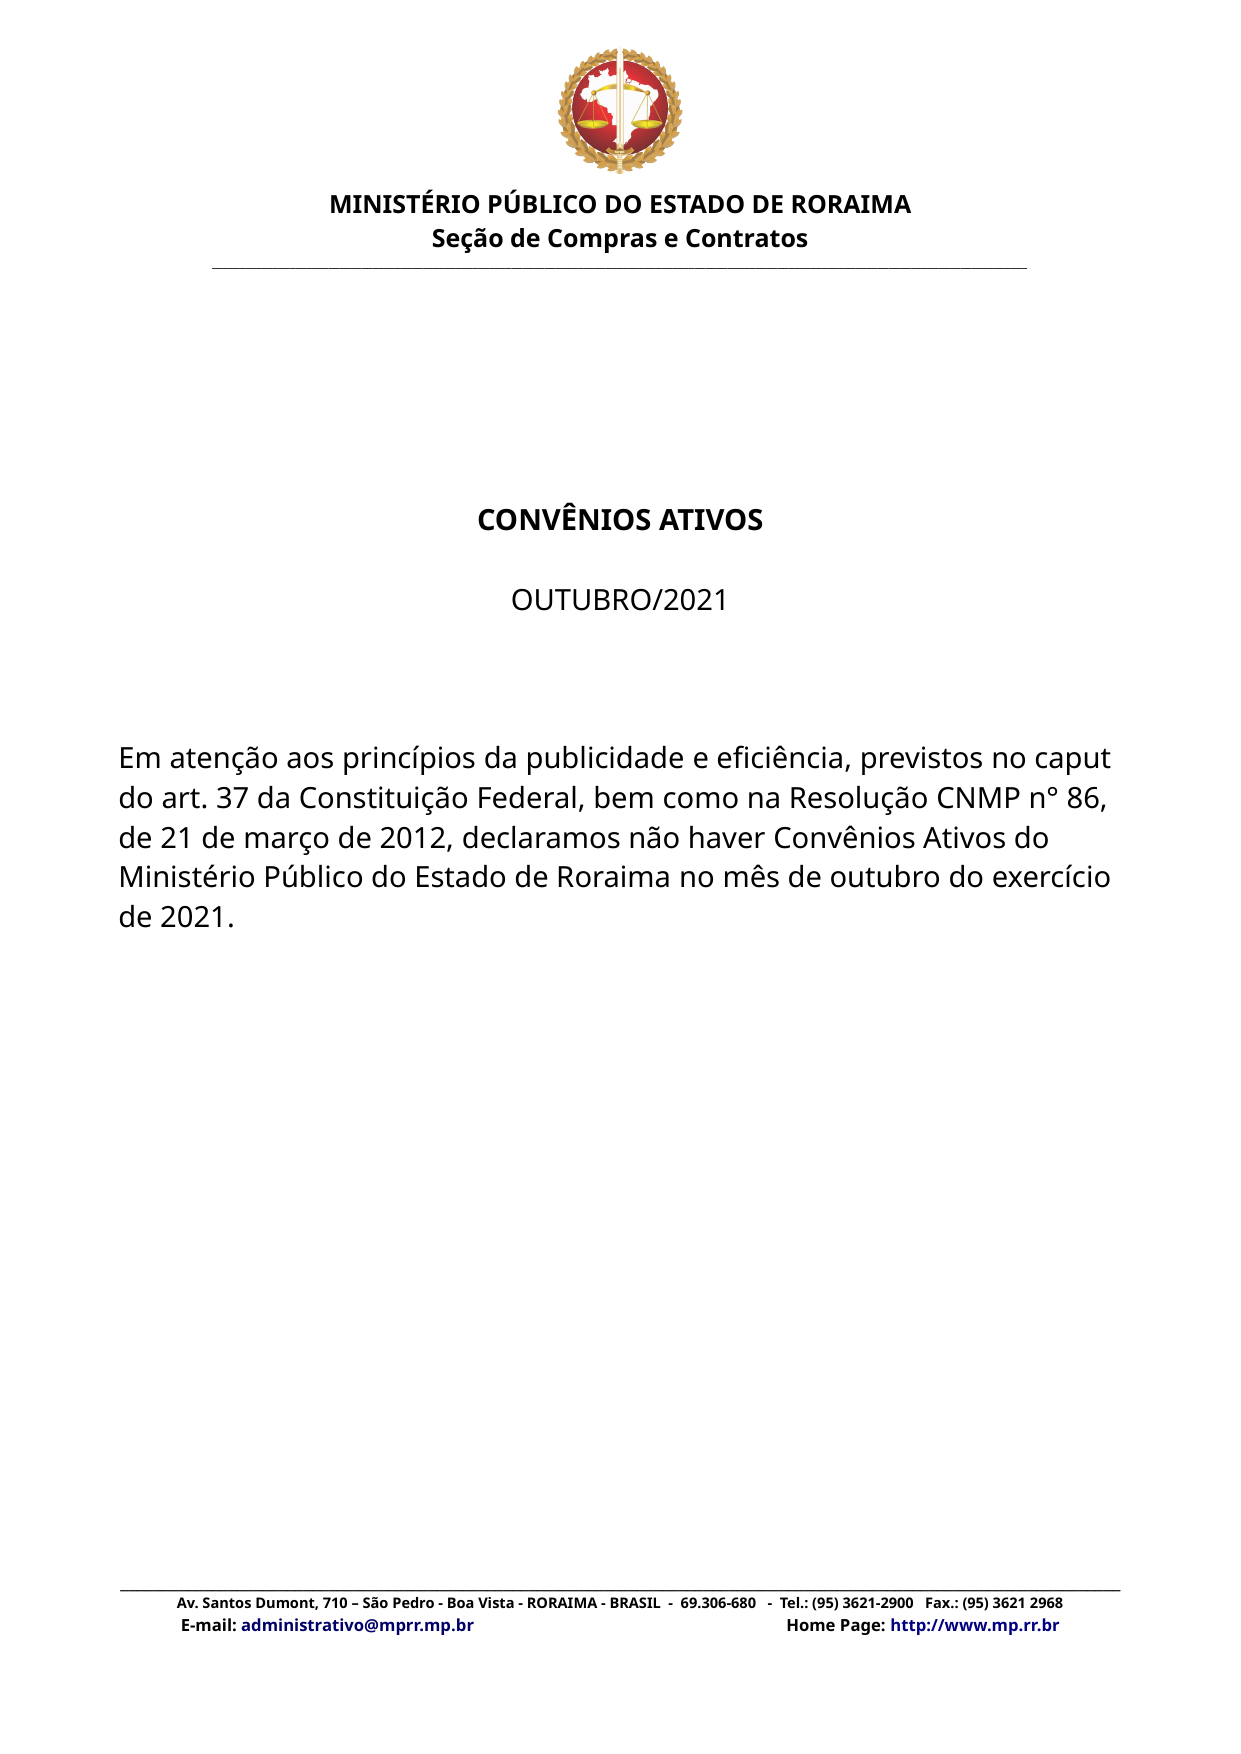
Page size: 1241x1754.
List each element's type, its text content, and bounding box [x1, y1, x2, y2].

picture [557, 46, 683, 174]
text OUTUBRO/2021 [118, 579, 1122, 618]
text CONVÊNIOS ATIVOS [118, 499, 1122, 539]
text Em atenção aos princípios da publicidade e eficiência, previstos no caput do art. 37 da Constituição Federal, bem como na Resolução CNMP n° 86, de 21 de março de 2012, declaramos não haver Convênios Ativos do Ministério Público do Estado de Roraima no mês de outubro do exercício de 2021. [118, 737, 1122, 936]
